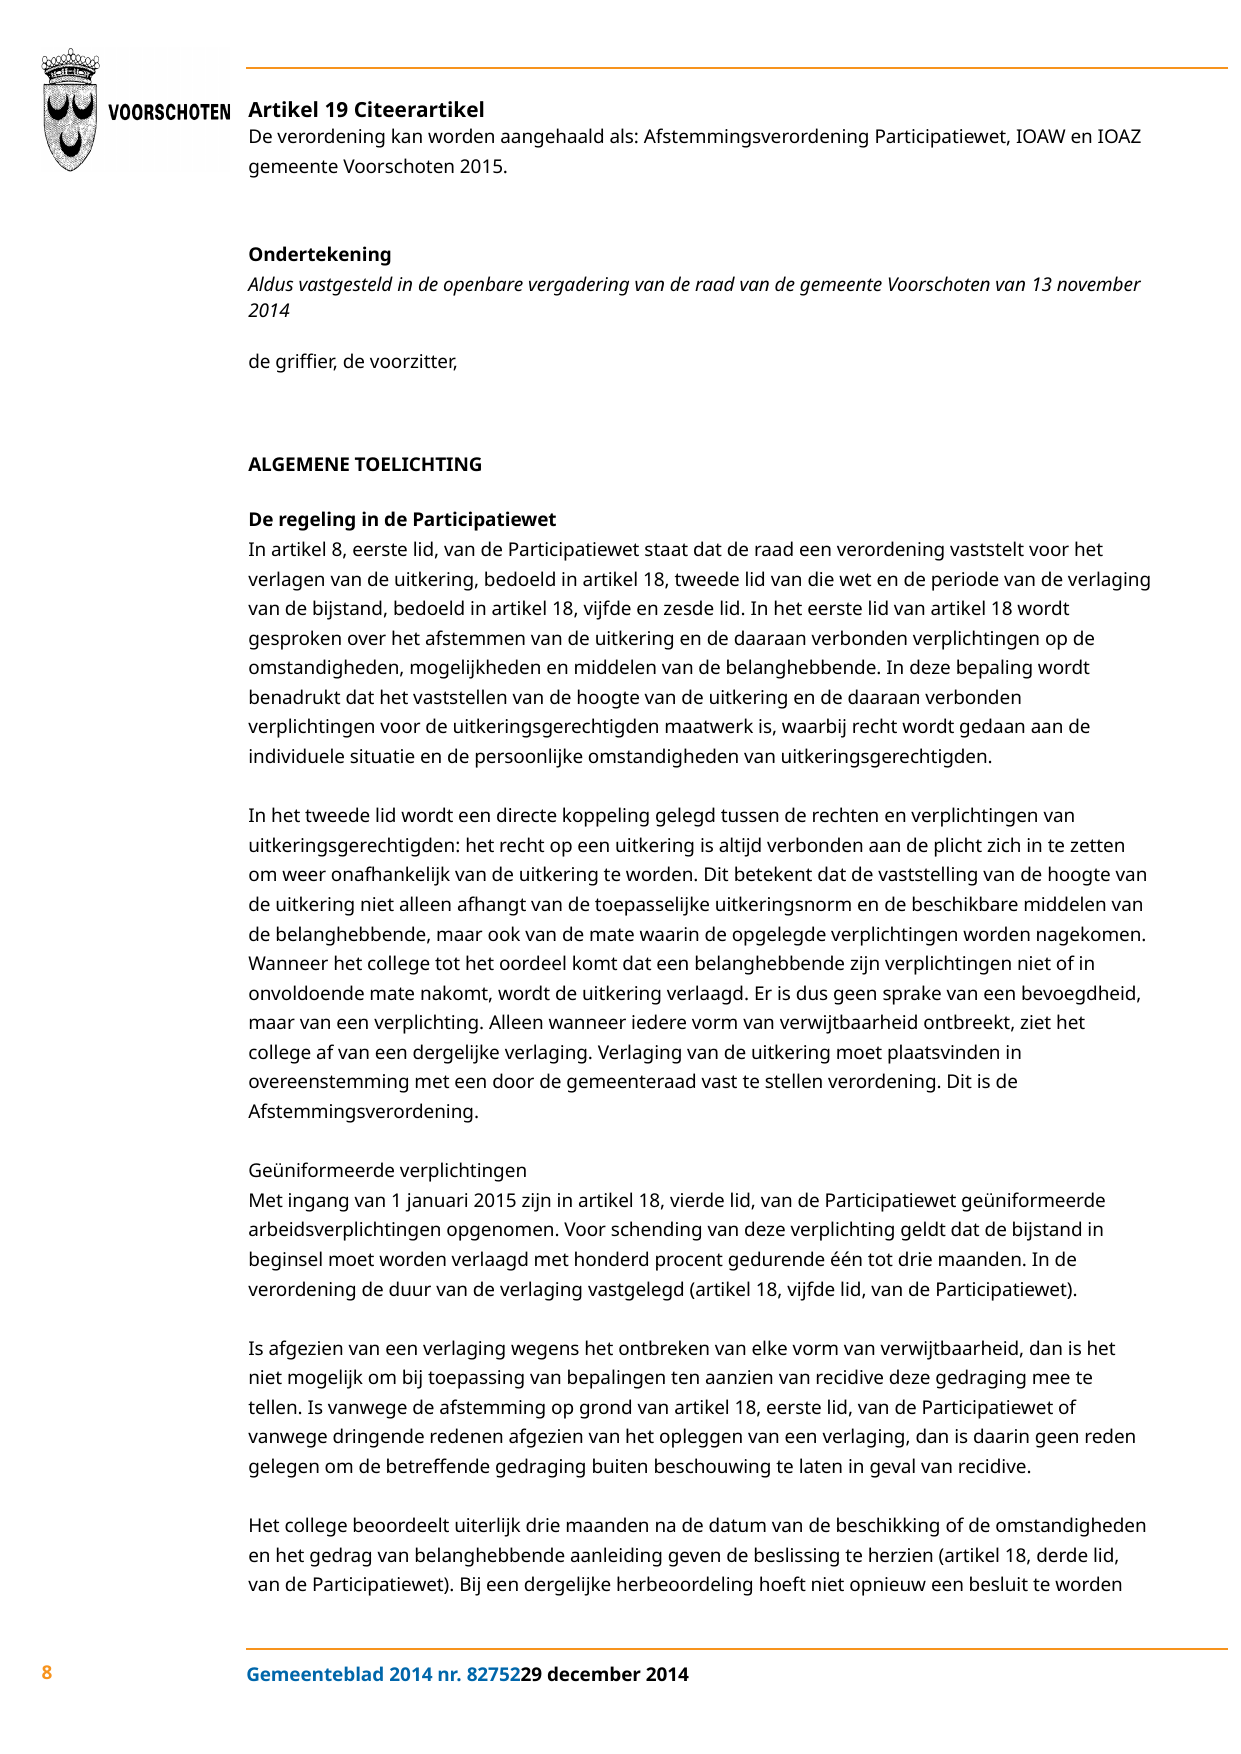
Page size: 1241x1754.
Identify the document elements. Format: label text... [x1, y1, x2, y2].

text de griffier, de voorzitter, [248, 348, 1152, 374]
picture [41, 47, 231, 172]
text Is afgezien van een verlaging wegens het ontbreken van elke vorm van verwijtbaarheid, dan is het niet mogelijk om bij toepassing van bepalingen ten aanzien van recidive deze gedraging mee te tellen. Is vanwege de afstemming op grond van artikel 18, eerste lid, van de Participatiewet of vanwege dringende redenen afgezien van het opleggen van een verlaging, dan is daarin geen reden gelegen om de betreffende gedraging buiten beschouwing te laten in geval van recidive. [248, 1335, 1152, 1479]
text De verordening kan worden aangehaald als: Afstemmingsverordening Participatiewet, IOAW en IOAZ gemeente Voorschoten 2015. [248, 123, 1152, 178]
text ALGEMENE TOELICHTING [248, 451, 1152, 477]
text Geüniformeerde verplichtingen [248, 1157, 1152, 1183]
text Artikel 19 Citeerartikel [248, 95, 1152, 123]
text Aldus vastgesteld in de openbare vergadering van de raad van de gemeente Voorschoten van 13 november 2014 [248, 271, 1152, 323]
text In het tweede lid wordt een directe koppeling gelegd tussen de rechten en verplichtingen van uitkeringsgerechtigden: het recht op een uitkering is altijd verbonden aan de plicht zich in te zetten om weer onafhankelijk van de uitkering te worden. Dit betekent dat de vaststelling van de hoogte van de uitkering niet alleen afhangt van de toepasselijke uitkeringsnorm en de beschikbare middelen van de belanghebbende, maar ook van de mate waarin de opgelegde verplichtingen worden nagekomen. Wanneer het college tot het oordeel komt dat een belanghebbende zijn verplichtingen niet of in onvoldoende mate nakomt, wordt de uitkering verlaagd. Er is dus geen sprake van een bevoegdheid, maar van een verplichting. Alleen wanneer iedere vorm van verwijtbaarheid ontbreekt, ziet het college af van een dergelijke verlaging. Verlaging van de uitkering moet plaatsvinden in overeenstemming met een door de gemeenteraad vast te stellen verordening. Dit is de Afstemmingsverordening. [248, 802, 1152, 1124]
text Het college beoordeelt uiterlijk drie maanden na de datum van de beschikking of de omstandigheden en het gedrag van belanghebbende aanleiding geven de beslissing te herzien (artikel 18, derde lid, van de Participatiewet). Bij een dergelijke herbeoordeling hoeft niet opnieuw een besluit te worden [248, 1512, 1152, 1597]
text Ondertekening [248, 242, 1152, 267]
text In artikel 8, eerste lid, van de Participatiewet staat dat de raad een verordening vaststelt voor het verlagen van de uitkering, bedoeld in artikel 18, tweede lid van die wet en de periode van de verlaging van de bijstand, bedoeld in artikel 18, vijfde en zesde lid. In het eerste lid van artikel 18 wordt gesproken over het afstemmen van de uitkering en de daaraan verbonden verplichtingen op de omstandigheden, mogelijkheden en middelen van de belanghebbende. In deze bepaling wordt benadrukt dat het vaststellen van de hoogte van de uitkering en de daaraan verbonden verplichtingen voor de uitkeringsgerechtigden maatwerk is, waarbij recht wordt gedaan aan de individuele situatie en de persoonlijke omstandigheden van uitkeringsgerechtigden. [248, 536, 1152, 769]
text De regeling in de Participatiewet [248, 507, 1152, 532]
text Met ingang van 1 januari 2015 zijn in artikel 18, vierde lid, van de Participatiewet geüniformeerde arbeidsverplichtingen opgenomen. Voor schending van deze verplichting geldt dat de bijstand in beginsel moet worden verlaagd met honderd procent gedurende één tot drie maanden. In de verordening de duur van de verlaging vastgelegd (artikel 18, vijfde lid, van de Participatiewet). [248, 1187, 1152, 1301]
